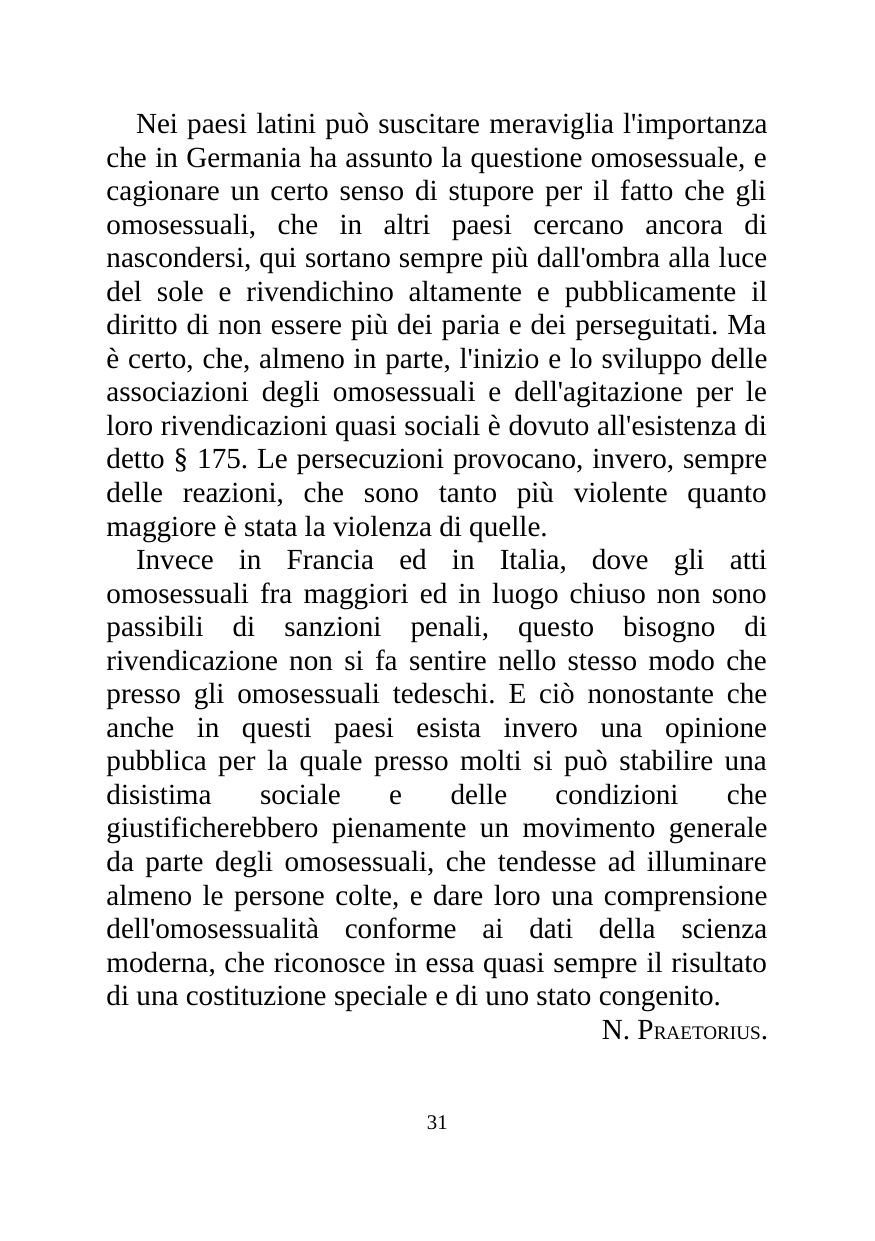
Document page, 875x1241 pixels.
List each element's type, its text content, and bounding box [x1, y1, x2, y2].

text Invece in Francia ed in Italia, dove gli atti omosessuali fra maggiori ed in luogo chiuso non sono passibili di sanzioni penali, questo bisogno di rivendicazione non si fa sentire nello stesso modo che presso gli omosessuali tedeschi. E ciò nonostante che anche in questi paesi esista invero una opinione pubblica per la quale presso molti si può stabilire una disistima sociale e delle condizioni che giustificherebbero pienamente un movimento generale da parte degli omosessuali, che tendesse ad illuminare almeno le persone colte, e dare loro una comprensione dell'omosessualità conforme ai dati della scienza moderna, che riconosce in essa quasi sempre il risultato di una costituzione speciale e di uno stato congenito. [106, 542, 768, 1012]
text N. Praetorius. [106, 1012, 768, 1045]
text Nei paesi latini può suscitare meraviglia l'importanza che in Germania ha assunto la questione omosessuale, e cagionare un certo senso di stupore per il fatto che gli omosessuali, che in altri paesi cercano ancora di nascondersi, qui sortano sempre più dall'ombra alla luce del sole e rivendichino altamente e pubblicamente il diritto di non essere più dei paria e dei perseguitati. Ma è certo, che, almeno in parte, l'inizio e lo sviluppo delle associazioni degli omosessuali e dell'agitazione per le loro rivendicazioni quasi sociali è dovuto all'esistenza di detto § 175. Le persecuzioni provocano, invero, sempre delle reazioni, che sono tanto più violente quanto maggiore è stata la violenza di quelle. [106, 106, 768, 542]
